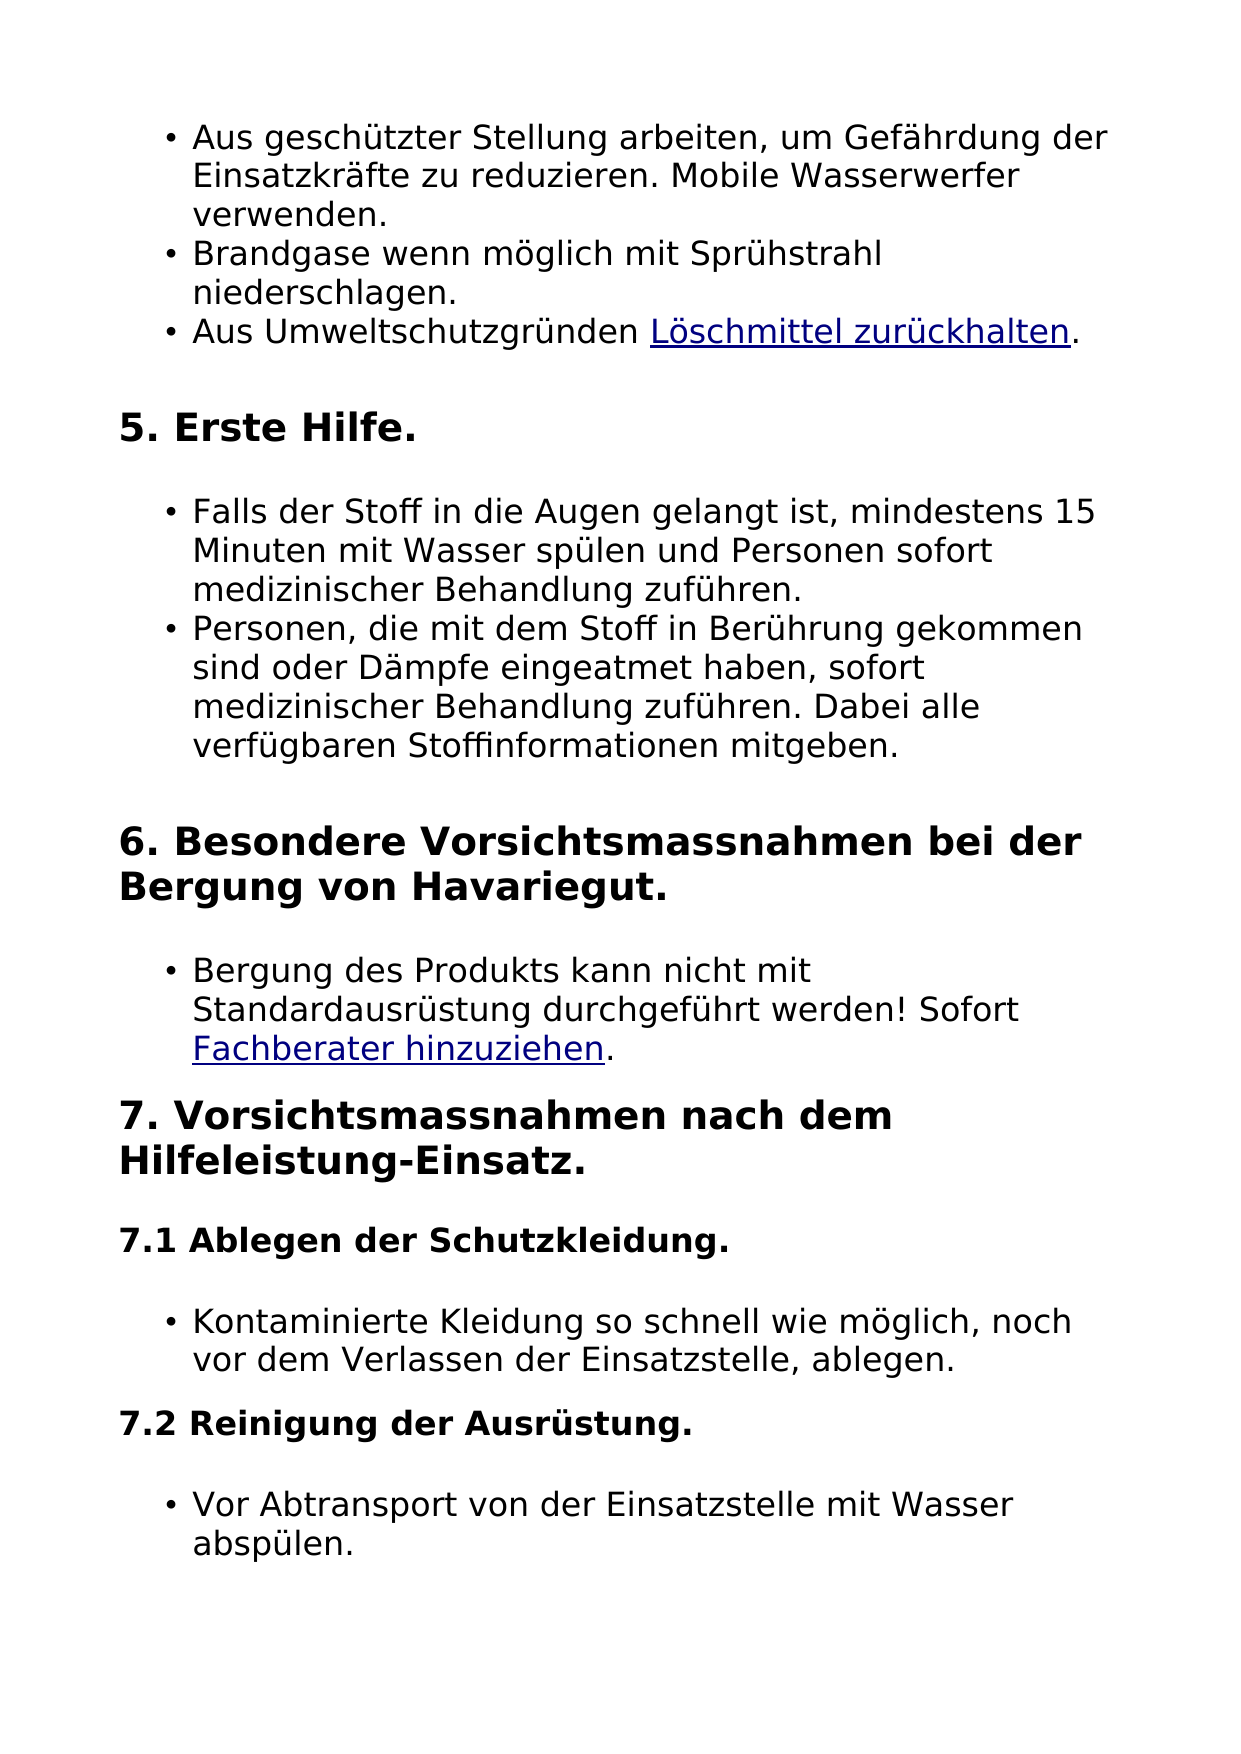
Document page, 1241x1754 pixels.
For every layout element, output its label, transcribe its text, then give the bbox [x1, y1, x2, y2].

subtitle 5. Erste Hilfe. [118, 406, 1122, 451]
subtitle 7.1 Ablegen der Schutzkleidung. [118, 1221, 1122, 1260]
subtitle 7. Vorsichtsmassnahmen nach dem Hilfeleistung-Einsatz. [118, 1093, 1122, 1184]
list Aus geschützter Stellung arbeiten, um Gefährdung der Einsatzkräfte zu reduzieren. Mobile Wasserwerfer verwenden. [177, 118, 1122, 235]
subtitle 6. Besondere Vorsichtsmassnahmen bei der Bergung von Havariegut. [118, 819, 1122, 910]
list Brandgase wenn möglich mit Sprühstrahl niederschlagen. [177, 235, 1122, 312]
list Personen, die mit dem Stoff in Berührung gekommen sind oder Dämpfe eingeatmet haben, sofort medizinischer Behandlung zuführen. Dabei alle verfügbaren Stoffinformationen mitgeben. [177, 609, 1122, 765]
list Kontaminierte Kleidung so schnell wie möglich, noch vor dem Verlassen der Einsatzstelle, ablegen. [177, 1302, 1122, 1380]
subtitle 7.2 Reinigung der Ausrüstung. [118, 1405, 1122, 1444]
list Bergung des Produkts kann nicht mit Standardausrüstung durchgeführt werden! Sofort Fachberater hinzuziehen. [177, 952, 1122, 1068]
list Vor Abtransport von der Einsatzstelle mit Wasser abspülen. [177, 1486, 1122, 1563]
list Falls der Stoff in die Augen gelangt ist, mindestens 15 Minuten mit Wasser spülen und Personen sofort medizinischer Behandlung zuführen. [177, 493, 1122, 609]
list Aus Umweltschutzgründen Löschmittel zurückhalten. [177, 312, 1122, 351]
